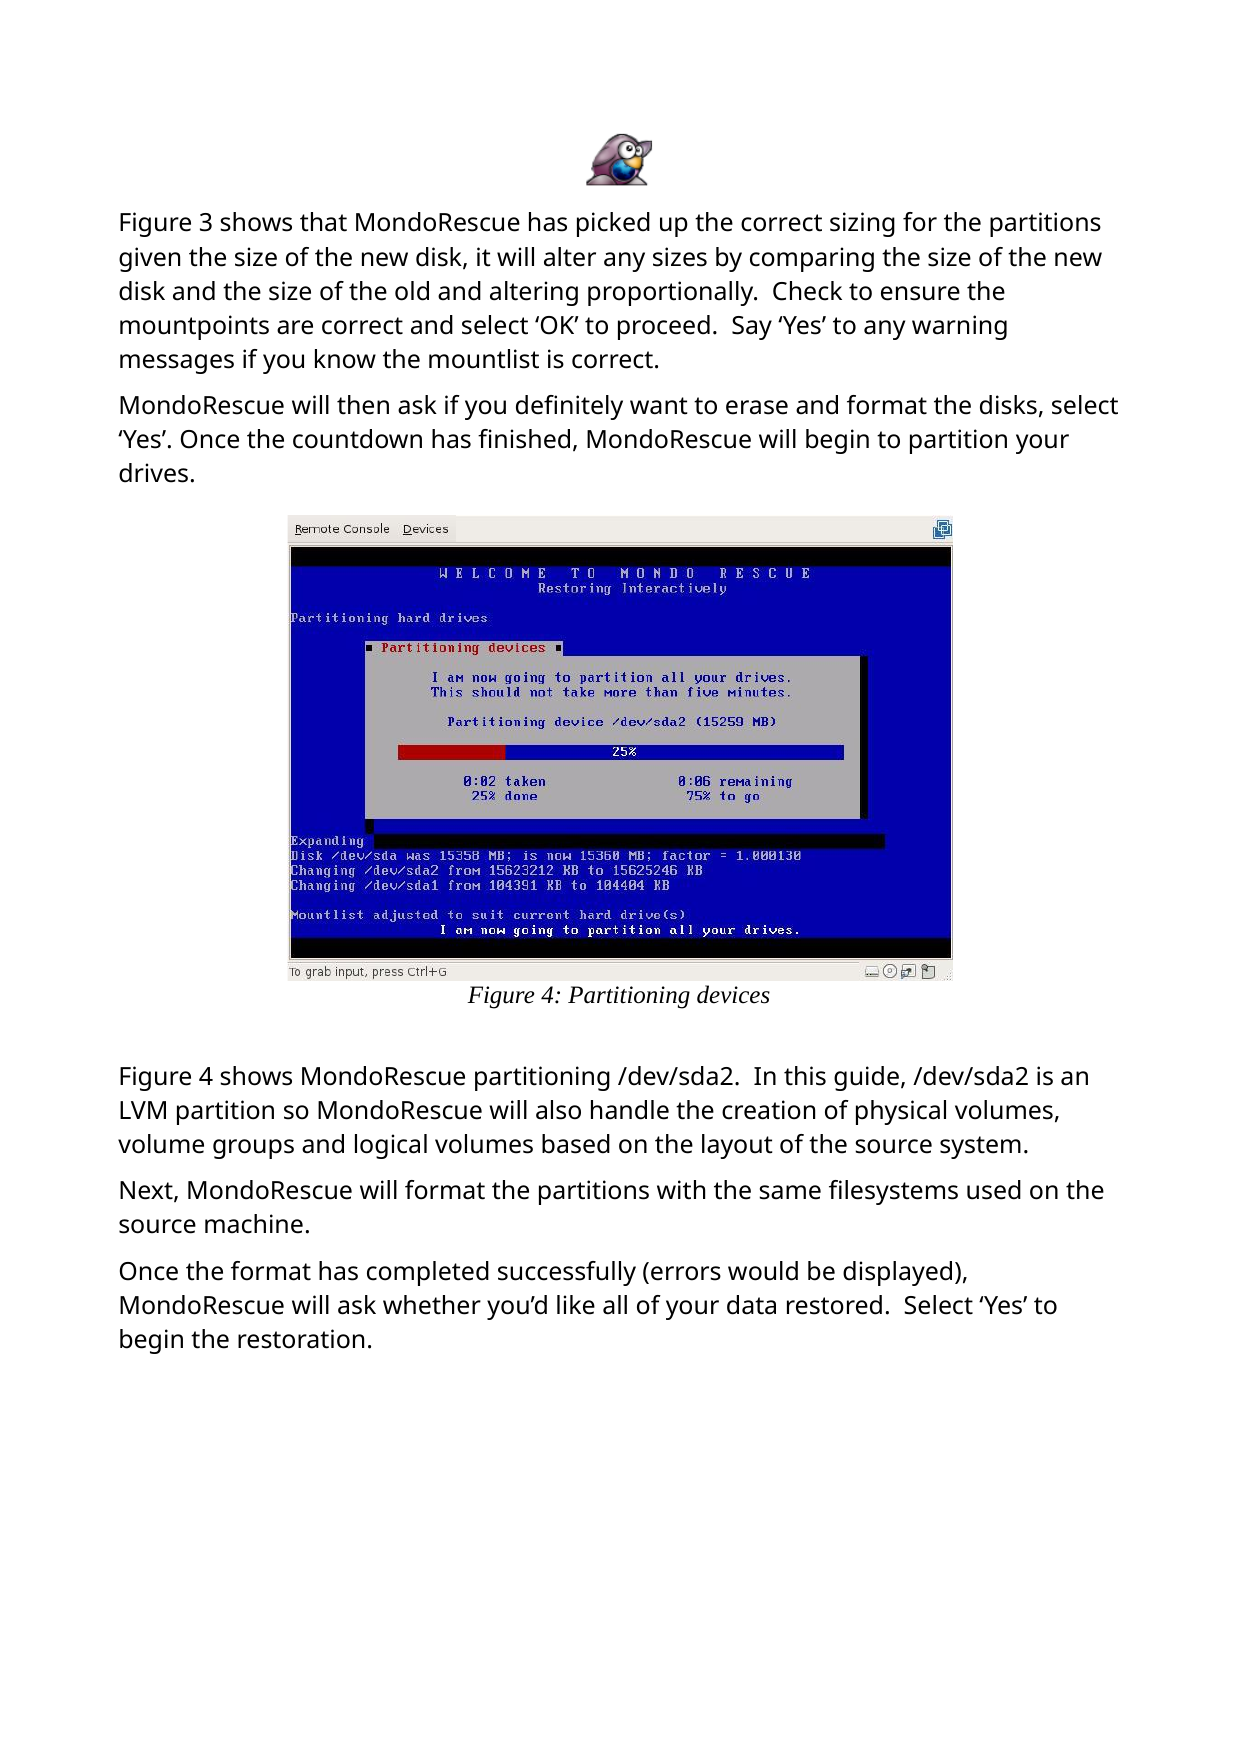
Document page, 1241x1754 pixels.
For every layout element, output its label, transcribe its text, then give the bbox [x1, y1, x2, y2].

text Figure 4: Partitioning devices [287, 981, 953, 1009]
text Once the format has completed successfully (errors would be displayed), MondoRescue will ask whether you’d like all of your data restored. Select ‘Yes’ to begin the restoration. [118, 1253, 1122, 1356]
picture [578, 118, 663, 198]
text Figure 4 shows MondoRescue partitioning /dev/sda2. In this guide, /dev/sda2 is an LVM partition so MondoRescue will also handle the creation of physical volumes, volume groups and logical volumes based on the layout of the source system. [118, 1058, 1122, 1160]
picture [287, 515, 953, 981]
text MondoRescue will then ask if you definitely want to erase and format the disks, select ‘Yes’. Once the countdown has finished, MondoRescue will begin to partition your drives. [118, 388, 1122, 490]
text Next, MondoRescue will format the partitions with the same filesystems used on the source machine. [118, 1173, 1122, 1241]
text Figure 3 shows that MondoRescue has picked up the correct sizing for the partitions given the size of the new disk, it will alter any sizes by comparing the size of the new disk and the size of the old and altering proportionally. Check to ensure the mountpoints are correct and select ‘OK’ to proceed. Say ‘Yes’ to any warning messages if you know the mountlist is correct. [118, 205, 1122, 375]
